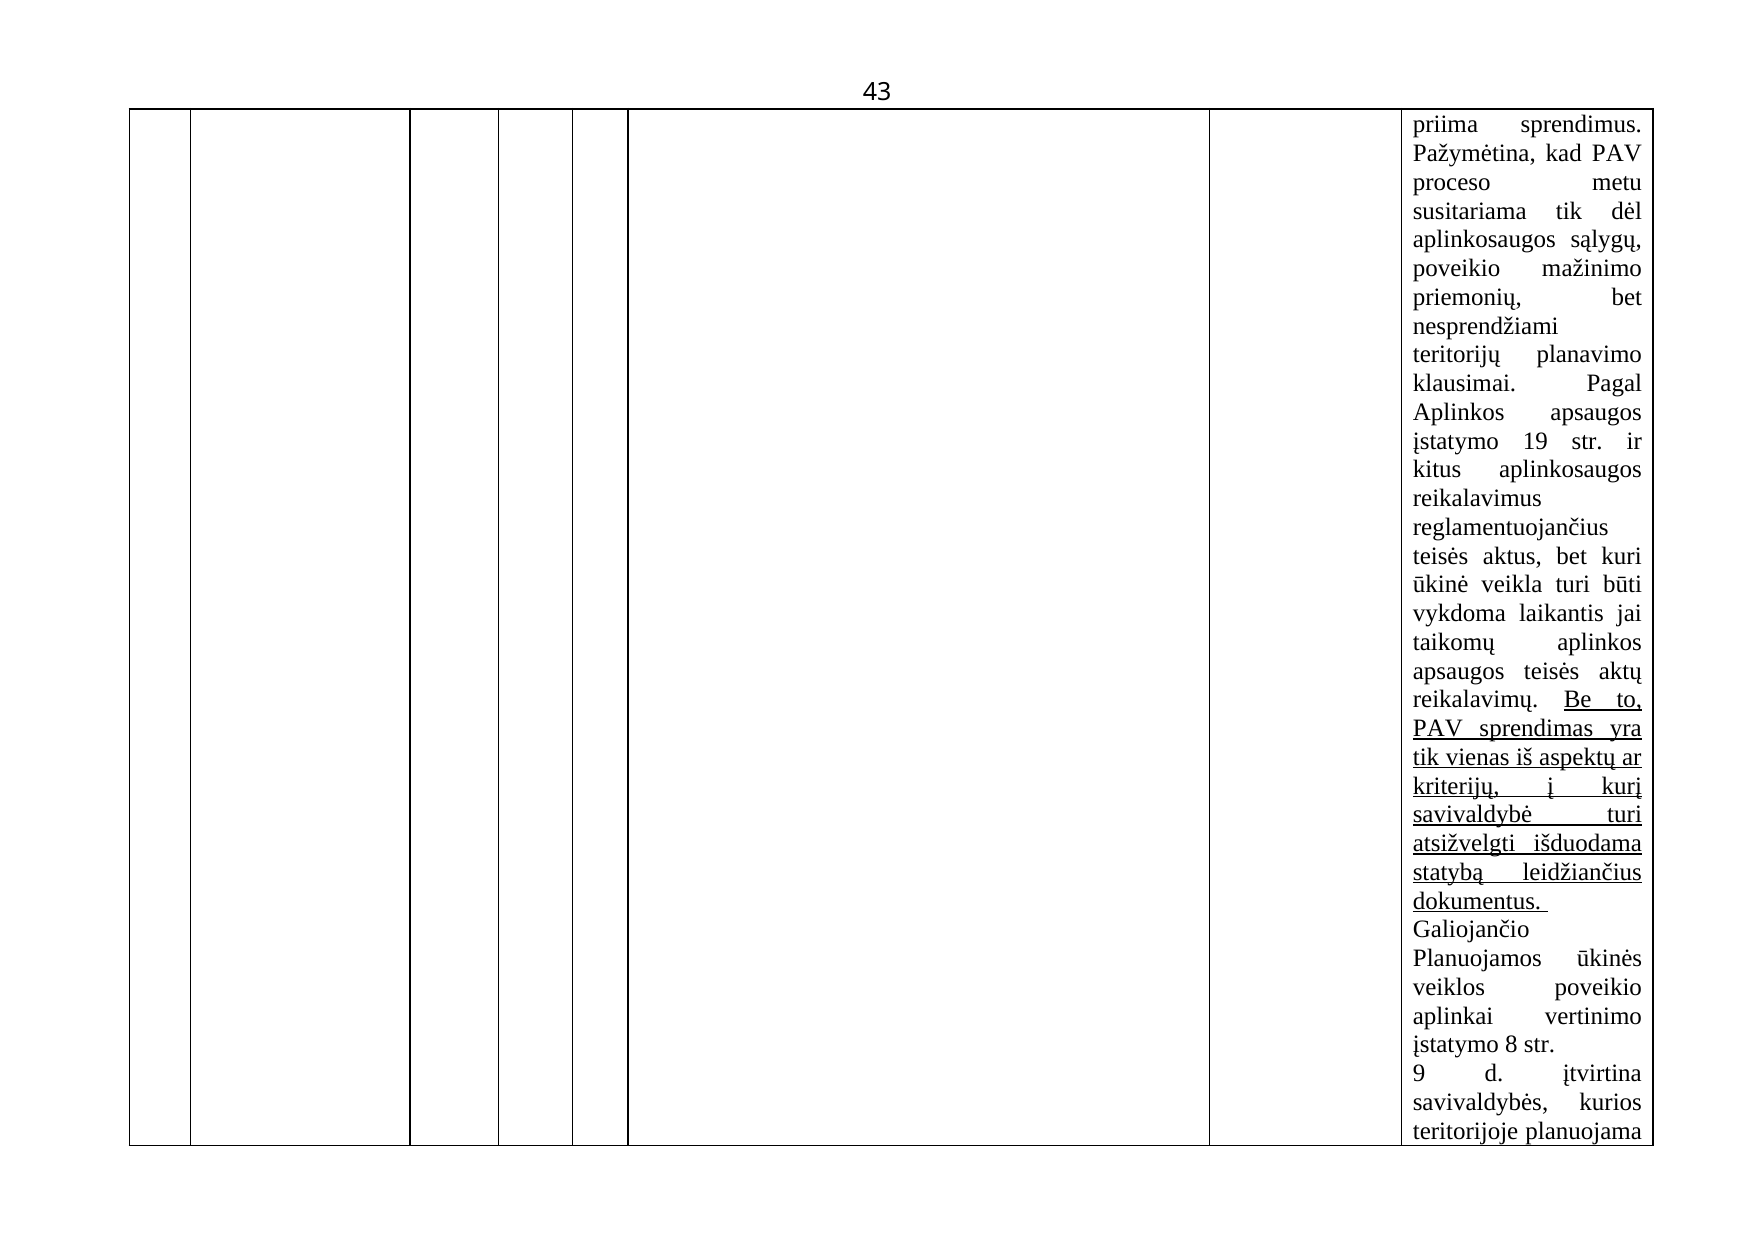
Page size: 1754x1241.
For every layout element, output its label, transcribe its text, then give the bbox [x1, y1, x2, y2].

table_cell [573, 110, 627, 1144]
table_cell [191, 110, 409, 1144]
table_cell [1210, 110, 1401, 1144]
table_cell [629, 110, 1209, 1144]
table_cell [130, 110, 190, 1144]
table_cell [499, 110, 572, 1144]
table_cell [411, 110, 498, 1144]
table_cell priima sprendimus. Pažymėtina, kad PAV proceso metu susitariama tik dėl aplinkosaugos sąlygų, poveikio mažinimo priemonių, bet nesprendžiami teritorijų planavimo klausimai. Pagal Aplinkos apsaugos įstatymo 19 str. ir kitus aplinkosaugos reikalavimus reglamentuojančius teisės aktus, bet kuri ūkinė veikla turi būti vykdoma laikantis jai taikomų aplinkos apsaugos teisės aktų reikalavimų. Be to, PAV sprendimas yra tik vienas iš aspektų ar kriterijų, į kurį savivaldybė turi atsižvelgti išduodama statybą leidžiančius dokumentus. Galiojančio Planuojamos ūkinės veiklos poveikio aplinkai vertinimo įstatymo 8 str. 9 d. įtvirtina savivaldybės, kurios teritorijoje planuojama [1402, 110, 1652, 1144]
